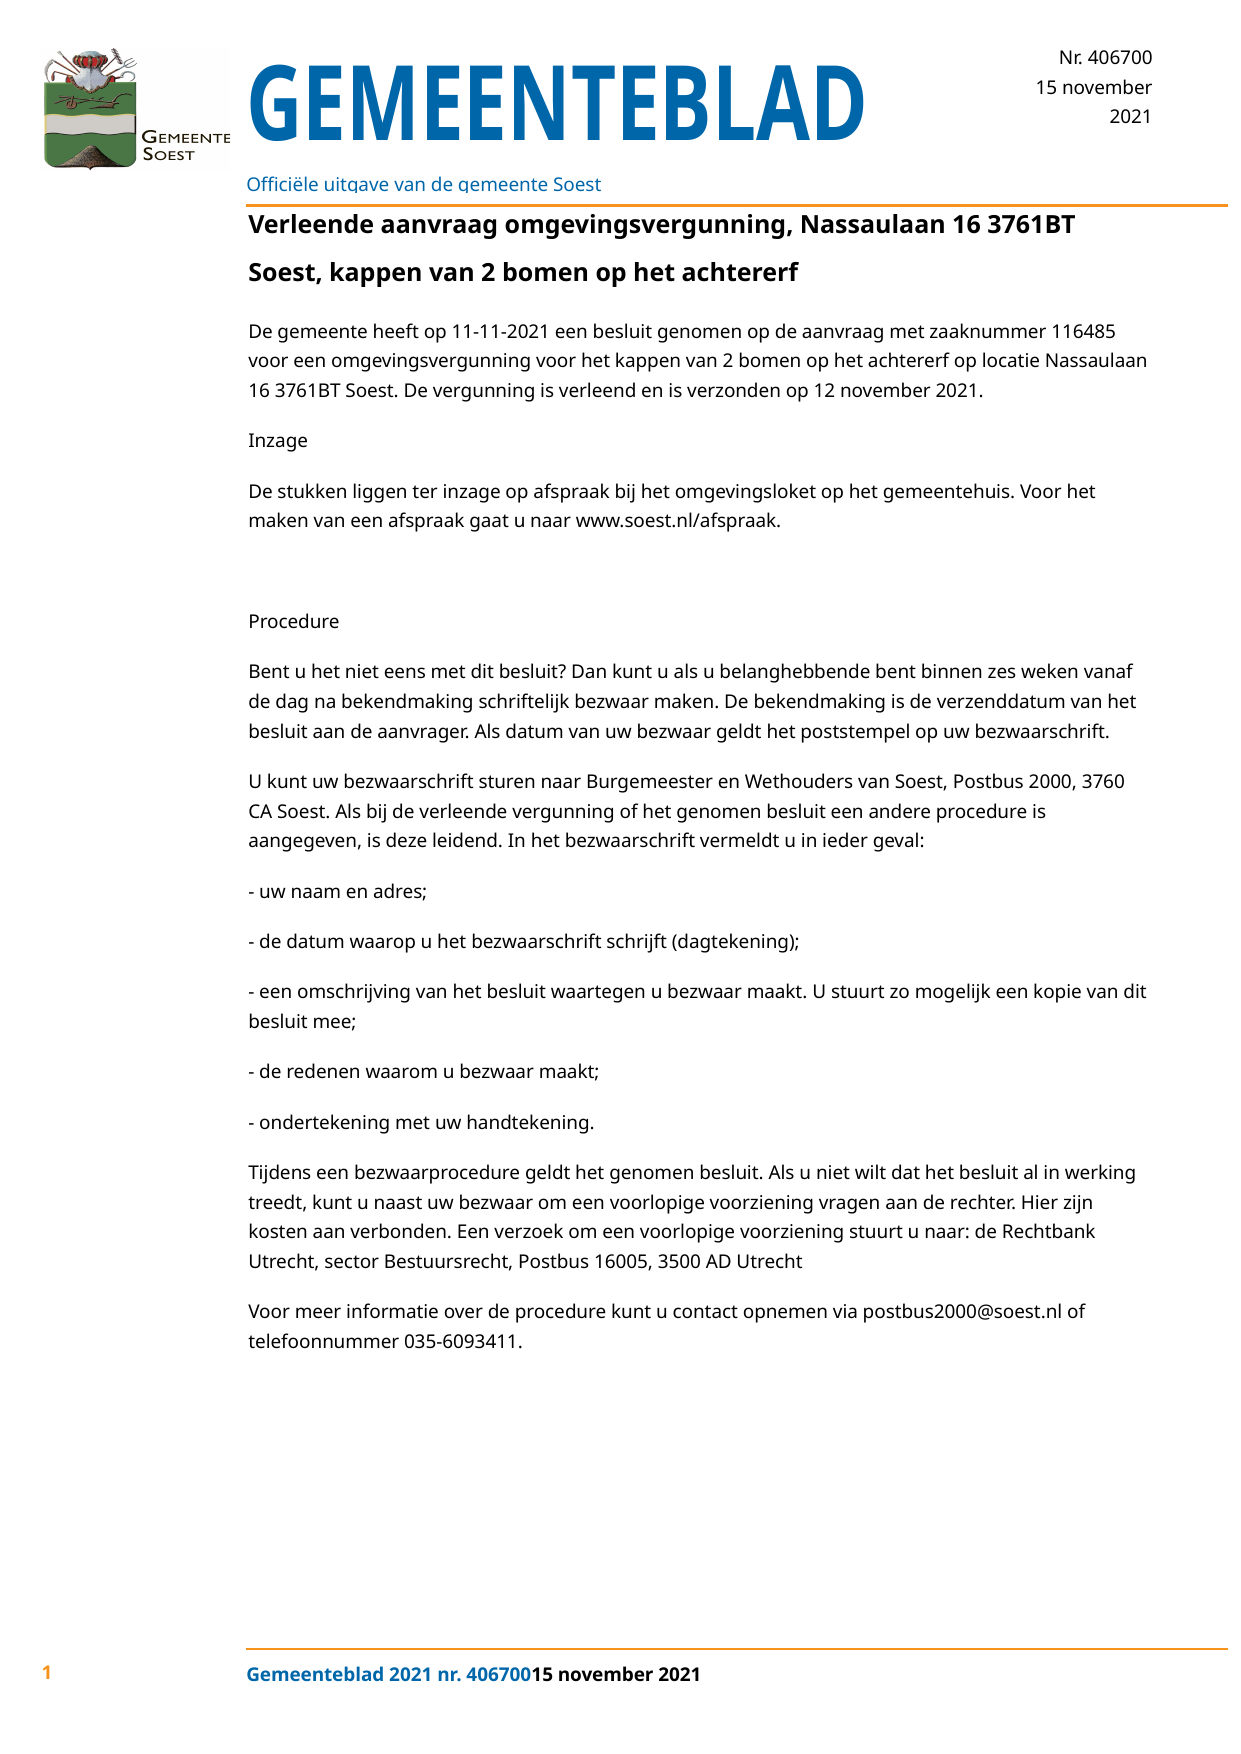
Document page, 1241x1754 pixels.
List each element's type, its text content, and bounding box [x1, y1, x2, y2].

text De stukken liggen ter inzage op afspraak bij het omgevingsloket op het gemeentehuis. Voor het maken van een afspraak gaat u naar www.soest.nl/afspraak. [248, 478, 1152, 533]
text Verleende aanvraag omgevingsvergunning, Nassaulaan 16 3761BT Soest, kappen van 2 bomen op het achtererf [248, 207, 1152, 288]
text - uw naam en adres; [248, 878, 1152, 904]
text - de datum waarop u het bezwaarschrift schrijft (dagtekening); [248, 928, 1152, 954]
text Inzage [248, 427, 1152, 453]
text Tijdens een bezwaarprocedure geldt het genomen besluit. Als u niet wilt dat het besluit al in werking treedt, kunt u naast uw bezwaar om een voorlopige voorziening vragen aan de rechter. Hier zijn kosten aan verbonden. Een verzoek om een voorlopige voorziening stuurt u naar: de Rechtbank Utrecht, sector Bestuursrecht, Postbus 16005, 3500 AD Utrecht [248, 1159, 1152, 1274]
text Bent u het niet eens met dit besluit? Dan kunt u als u belanghebbende bent binnen zes weken vanaf de dag na bekendmaking schriftelijk bezwaar maken. De bekendmaking is de verzenddatum van het besluit aan de aanvrager. Als datum van uw bezwaar geldt het poststempel op uw bezwaarschrift. [248, 659, 1152, 744]
text - de redenen waarom u bezwaar maakt; [248, 1059, 1152, 1084]
text Procedure [248, 608, 1152, 634]
text - ondertekening met uw handtekening. [248, 1109, 1152, 1135]
text U kunt uw bezwaarschrift sturen naar Burgemeester en Wethouders van Soest, Postbus 2000, 3760 CA Soest. Als bij de verleende vergunning of het genomen besluit een andere procedure is aangegeven, is deze leidend. In het bezwaarschrift vermeldt u in ieder geval: [248, 768, 1152, 853]
picture [41, 47, 231, 172]
text - een omschrijving van het besluit waartegen u bezwaar maakt. U stuurt zo mogelijk een kopie van dit besluit mee; [248, 979, 1152, 1034]
text Voor meer informatie over de procedure kunt u contact opnemen via postbus2000@soest.nl of telefoonnummer 035-6093411. [248, 1299, 1152, 1354]
text De gemeente heeft op 11-11-2021 een besluit genomen op de aanvraag met zaaknummer 116485 voor een omgevingsvergunning voor het kappen van 2 bomen op het achtererf op locatie Nassaulaan 16 3761BT Soest. De vergunning is verleend en is verzonden op 12 november 2021. [248, 318, 1152, 403]
